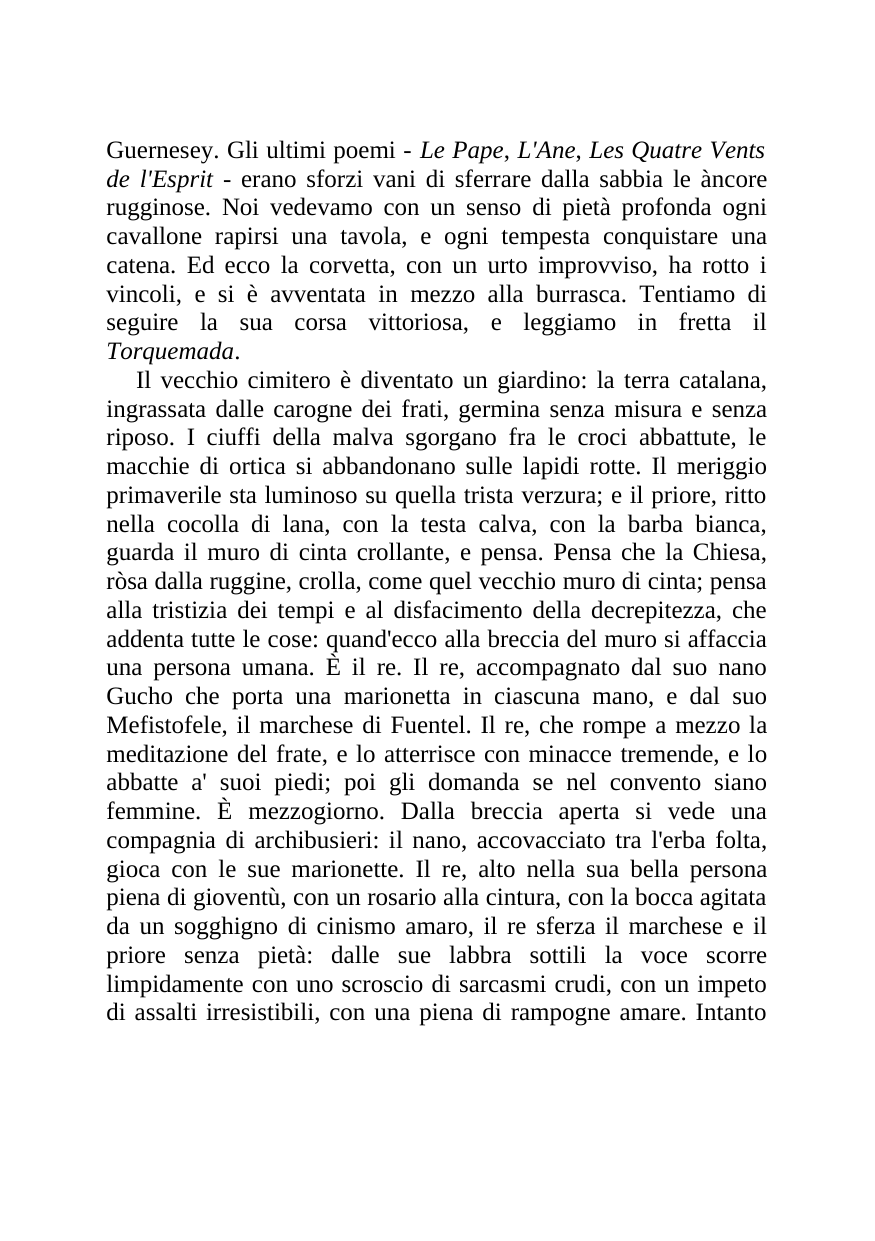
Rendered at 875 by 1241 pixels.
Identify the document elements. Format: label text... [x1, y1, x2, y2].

text Guernesey. Gli ultimi poemi - Le Pape, L'Ane, Les Quatre Vents de l'Esprit - erano sforzi vani di sferrare dalla sabbia le àncore rugginose. Noi vedevamo con un senso di pietà profonda ogni cavallone rapirsi una tavola, e ogni tempesta conquistare una catena. Ed ecco la corvetta, con un urto improvviso, ha rotto i vincoli, e si è avventata in mezzo alla burrasca. Tentiamo di seguire la sua corsa vittoriosa, e leggiamo in fretta il Torquemada. [106, 135, 768, 365]
text Il vecchio cimitero è diventato un giardino: la terra catalana, ingrassata dalle carogne dei frati, germina senza misura e senza riposo. I ciuffi della malva sgorgano fra le croci abbattute, le macchie di ortica si abbandonano sulle lapidi rotte. Il meriggio primaverile sta luminoso su quella trista verzura; e il priore, ritto nella cocolla di lana, con la testa calva, con la barba bianca, guarda il muro di cinta crollante, e pensa. Pensa che la Chiesa, ròsa dalla ruggine, crolla, come quel vecchio muro di cinta; pensa alla tristizia dei tempi e al disfacimento della decrepitezza, che addenta tutte le cose: quand'ecco alla breccia del muro si affaccia una persona umana. È il re. Il re, accompagnato dal suo nano Gucho che porta una marionetta in ciascuna mano, e dal suo Mefistofele, il marchese di Fuentel. Il re, che rompe a mezzo la meditazione del frate, e lo atterrisce con minacce tremende, e lo abbatte a' suoi piedi; poi gli domanda se nel convento siano femmine. È mezzogiorno. Dalla breccia aperta si vede una compagnia di archibusieri: il nano, accovacciato tra l'erba folta, gioca con le sue marionette. Il re, alto nella sua bella persona piena di gioventù, con un rosario alla cintura, con la bocca agitata da un sogghigno di cinismo amaro, il re sferza il marchese e il priore senza pietà: dalle sue labbra sottili la voce scorre limpidamente con uno scroscio di sarcasmi crudi, con un impeto di assalti irresistibili, con una piena di rampogne amare. Intanto [106, 365, 768, 1026]
